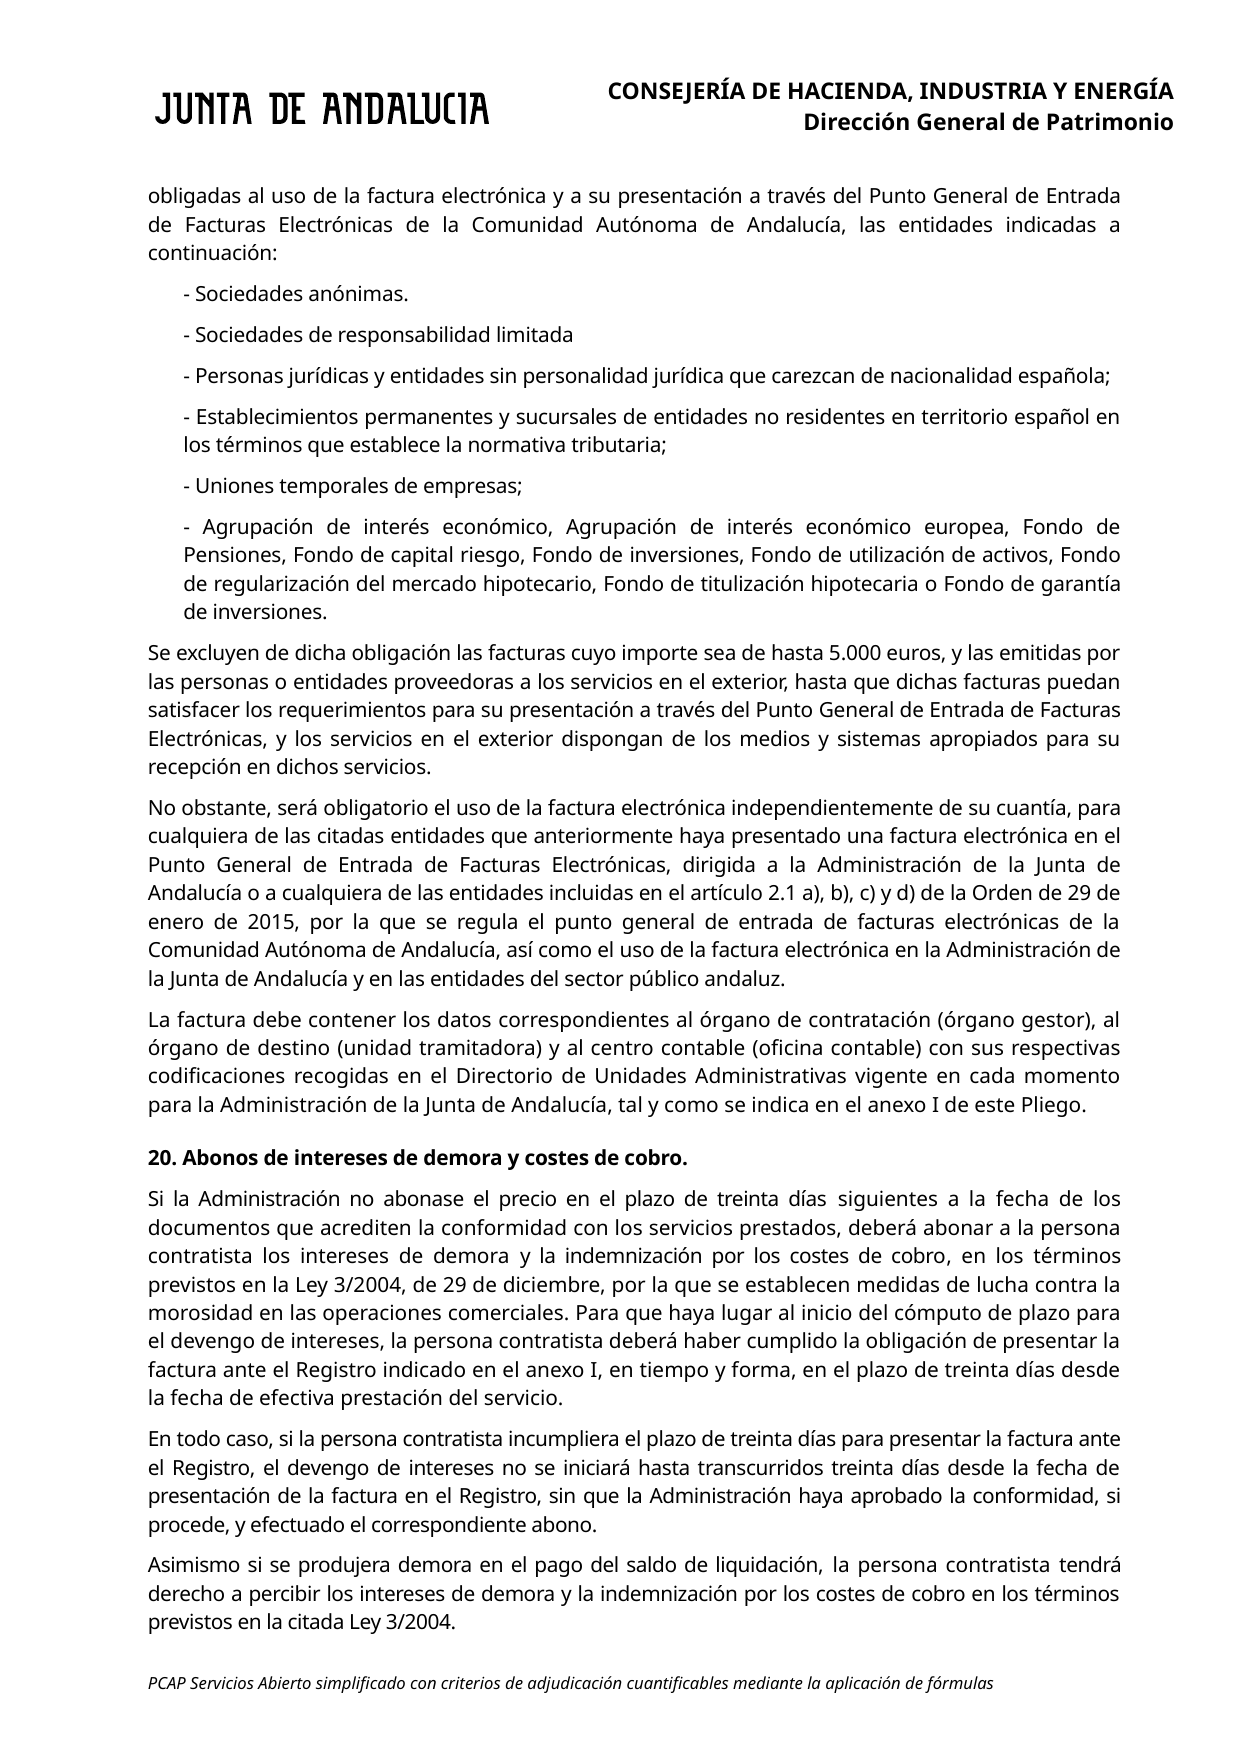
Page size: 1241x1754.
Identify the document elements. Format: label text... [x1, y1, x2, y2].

text En todo caso, si la persona contratista incumpliera el plazo de treinta días para presentar la factura ante el Registro, el devengo de intereses no se iniciará hasta transcurridos treinta días desde la fecha de presentación de la factura en el Registro, sin que la Administración haya aprobado la conformidad, si procede, y efectuado el correspondiente abono. [148, 1424, 1122, 1538]
text La factura debe contener los datos correspondientes al órgano de contratación (órgano gestor), al órgano de destino (unidad tramitadora) y al centro contable (oficina contable) con sus respectivas codificaciones recogidas en el Directorio de Unidades Administrativas vigente en cada momento para la Administración de la Junta de Andalucía, tal y como se indica en el anexo I de este Pliego. [148, 1005, 1122, 1118]
text No obstante, será obligatorio el uso de la factura electrónica independientemente de su cuantía, para cualquiera de las citadas entidades que anteriormente haya presentado una factura electrónica en el Punto General de Entrada de Facturas Electrónicas, dirigida a la Administración de la Junta de Andalucía o a cualquiera de las entidades incluidas en el artículo 2.1 a), b), c) y d) de la Orden de 29 de enero de 2015, por la que se regula el punto general de entrada de facturas electrónicas de la Comunidad Autónoma de Andalucía, así como el uso de la factura electrónica en la Administración de la Junta de Andalucía y en las entidades del sector público andaluz. [148, 793, 1122, 992]
text obligadas al uso de la factura electrónica y a su presentación a través del Punto General de Entrada de Facturas Electrónicas de la Comunidad Autónoma de Andalucía, las entidades indicadas a continuación: [148, 181, 1122, 267]
text Se excluyen de dicha obligación las facturas cuyo importe sea de hasta 5.000 euros, y las emitidas por las personas o entidades proveedoras a los servicios en el exterior, hasta que dichas facturas puedan satisfacer los requerimientos para su presentación a través del Punto General de Entrada de Facturas Electrónicas, y los servicios en el exterior dispongan de los medios y sistemas apropiados para su recepción en dichos servicios. [148, 638, 1122, 781]
list - Sociedades de responsabilidad limitada [183, 320, 1122, 348]
list - Uniones temporales de empresas; [183, 471, 1122, 500]
list - Sociedades anónimas. [183, 279, 1122, 307]
list - Establecimientos permanentes y sucursales de entidades no residentes en territorio español en los términos que establece la normativa tributaria; [183, 402, 1122, 459]
list - Agrupación de interés económico, Agrupación de interés económico europea, Fondo de Pensiones, Fondo de capital riesgo, Fondo de inversiones, Fondo de utilización de activos, Fondo de regularización del mercado hipotecario, Fondo de titulización hipotecaria o Fondo de garantía de inversiones. [183, 512, 1122, 626]
text Asimismo si se produjera demora en el pago del saldo de liquidación, la persona contratista tendrá derecho a percibir los intereses de demora y la indemnización por los costes de cobro en los términos previstos en la citada Ley 3/2004. [148, 1551, 1122, 1636]
text Si la Administración no abonase el precio en el plazo de treinta días siguientes a la fecha de los documentos que acrediten la conformidad con los servicios prestados, deberá abonar a la persona contratista los intereses de demora y la indemnización por los costes de cobro, en los términos previstos en la Ley 3/2004, de 29 de diciembre, por la que se establecen medidas de lucha contra la morosidad en las operaciones comerciales. Para que haya lugar al inicio del cómputo de plazo para el devengo de intereses, la persona contratista deberá haber cumplido la obligación de presentar la factura ante el Registro indicado en el anexo I, en tiempo y forma, en el plazo de treinta días desde la fecha de efectiva prestación del servicio. [148, 1184, 1122, 1412]
list - Personas jurídicas y entidades sin personalidad jurídica que carezcan de nacionalidad española; [183, 361, 1122, 389]
text 20. Abonos de intereses de demora y costes de cobro. [148, 1143, 1122, 1172]
